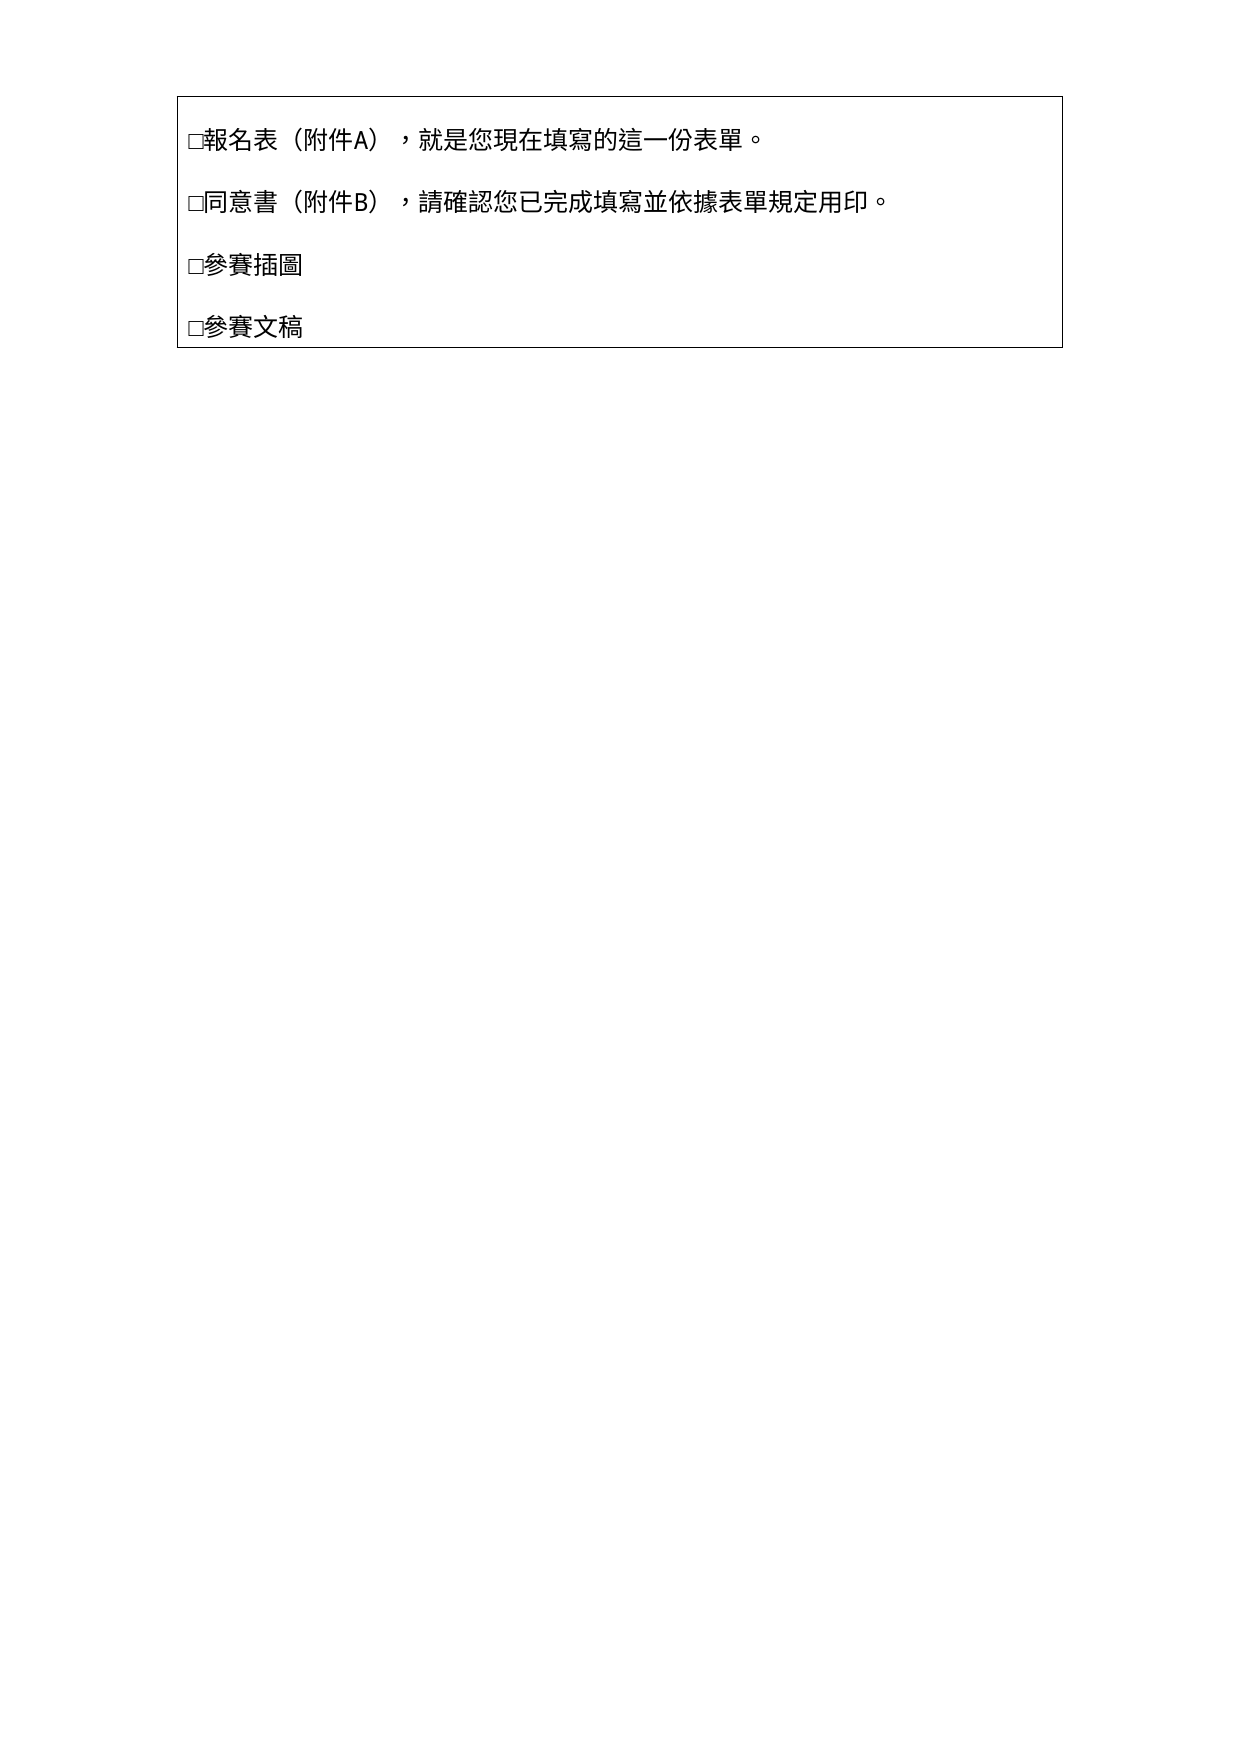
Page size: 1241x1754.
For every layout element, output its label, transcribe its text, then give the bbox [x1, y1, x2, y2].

table_cell [166, 410, 1076, 473]
table_cell □報名表（附件A），就是您現在填寫的這一份表單。 □同意書（附件B），請確認您已完成填寫並依據表單規定用印。 □參賽插圖 □參賽文稿 [178, 97, 1062, 347]
table_cell [166, 96, 1076, 410]
